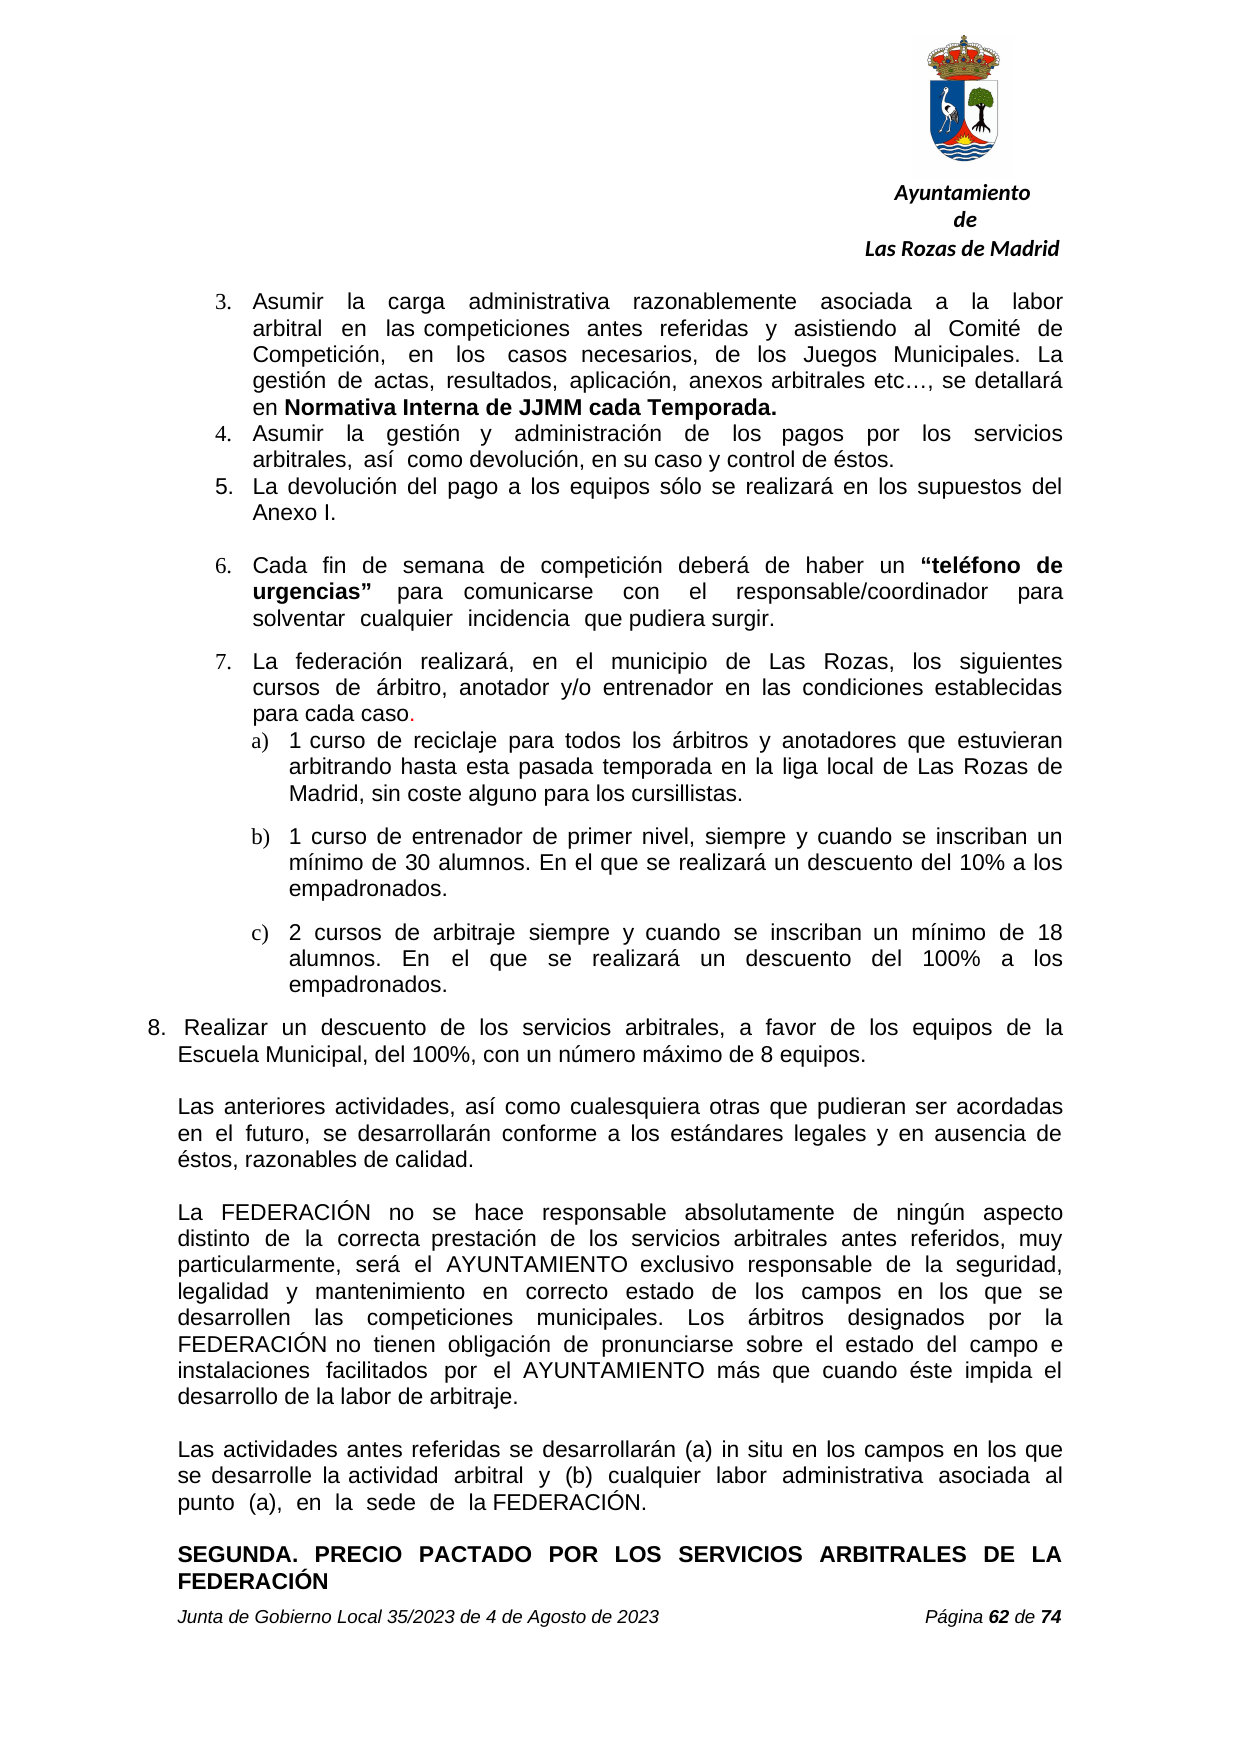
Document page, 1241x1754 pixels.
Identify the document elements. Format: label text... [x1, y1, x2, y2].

list La federación realizará, en el municipio de Las Rozas, los siguientes cursos de árbitro, anotador y/o entrenador en las condiciones establecidas para cada caso. [215, 648, 1063, 727]
list 2 cursos de arbitraje siempre y cuando se inscriban un mínimo de 18 alumnos. En el que se realizará un descuento del 100% a los empadronados. [251, 918, 1063, 998]
list 1 curso de reciclaje para todos los árbitros y anotadores que estuvieran arbitrando hasta esta pasada temporada en la liga local de Las Rozas de Madrid, sin coste alguno para los cursillistas. [251, 727, 1063, 806]
text Las anteriores actividades, así como cualesquiera otras que pudieran ser acordadas en el futuro, se desarrollarán conforme a los estándares legales y en ausencia de éstos, razonables de calidad. [177, 1093, 1063, 1172]
text La FEDERACIÓN no se hace responsable absolutamente de ningún aspecto distinto de la correcta prestación de los servicios arbitrales antes referidos, muy particularmente, será el AYUNTAMIENTO exclusivo responsable de la seguridad, legalidad y mantenimiento en correcto estado de los campos en los que se desarrollen las competiciones municipales. Los árbitros designados por la FEDERACIÓN no tienen obligación de pronunciarse sobre el estado del campo e instalaciones facilitados por el AYUNTAMIENTO más que cuando éste impida el desarrollo de la labor de arbitraje. [177, 1199, 1063, 1409]
text 8. Realizar un descuento de los servicios arbitrales, a favor de los equipos de la Escuela Municipal, del 100%, con un número máximo de 8 equipos. [147, 1014, 1063, 1067]
list Asumir la carga administrativa razonablemente asociada a la labor arbitral en las competiciones antes referidas y asistiendo al Comité de Competición, en los casos necesarios, de los Juegos Municipales. La gestión de actas, resultados, aplicación, anexos arbitrales etc…, se detallará en Normativa Interna de JJMM cada Temporada. [215, 288, 1063, 420]
text SEGUNDA. PRECIO PACTADO POR LOS SERVICIOS ARBITRALES DE LA FEDERACIÓN [177, 1541, 1063, 1594]
list La devolución del pago a los equipos sólo se realizará en los supuestos del Anexo I. [215, 473, 1063, 525]
list 1 curso de entrenador de primer nivel, siempre y cuando se inscriban un mínimo de 30 alumnos. En el que se realizará un descuento del 10% a los empadronados. [251, 823, 1063, 902]
list Asumir la gestión y administración de los pagos por los servicios arbitrales, así como devolución, en su caso y control de éstos. [215, 420, 1063, 473]
list Cada fin de semana de competición deberá de haber un “teléfono de urgencias” para comunicarse con el responsable/coordinador para solventar cualquier incidencia que pudiera surgir. [215, 552, 1063, 631]
text Las actividades antes referidas se desarrollarán (a) in situ en los campos en los que se desarrolle la actividad arbitral y (b) cualquier labor administrativa asociada al punto (a), en la sede de la FEDERACIÓN. [177, 1436, 1063, 1515]
